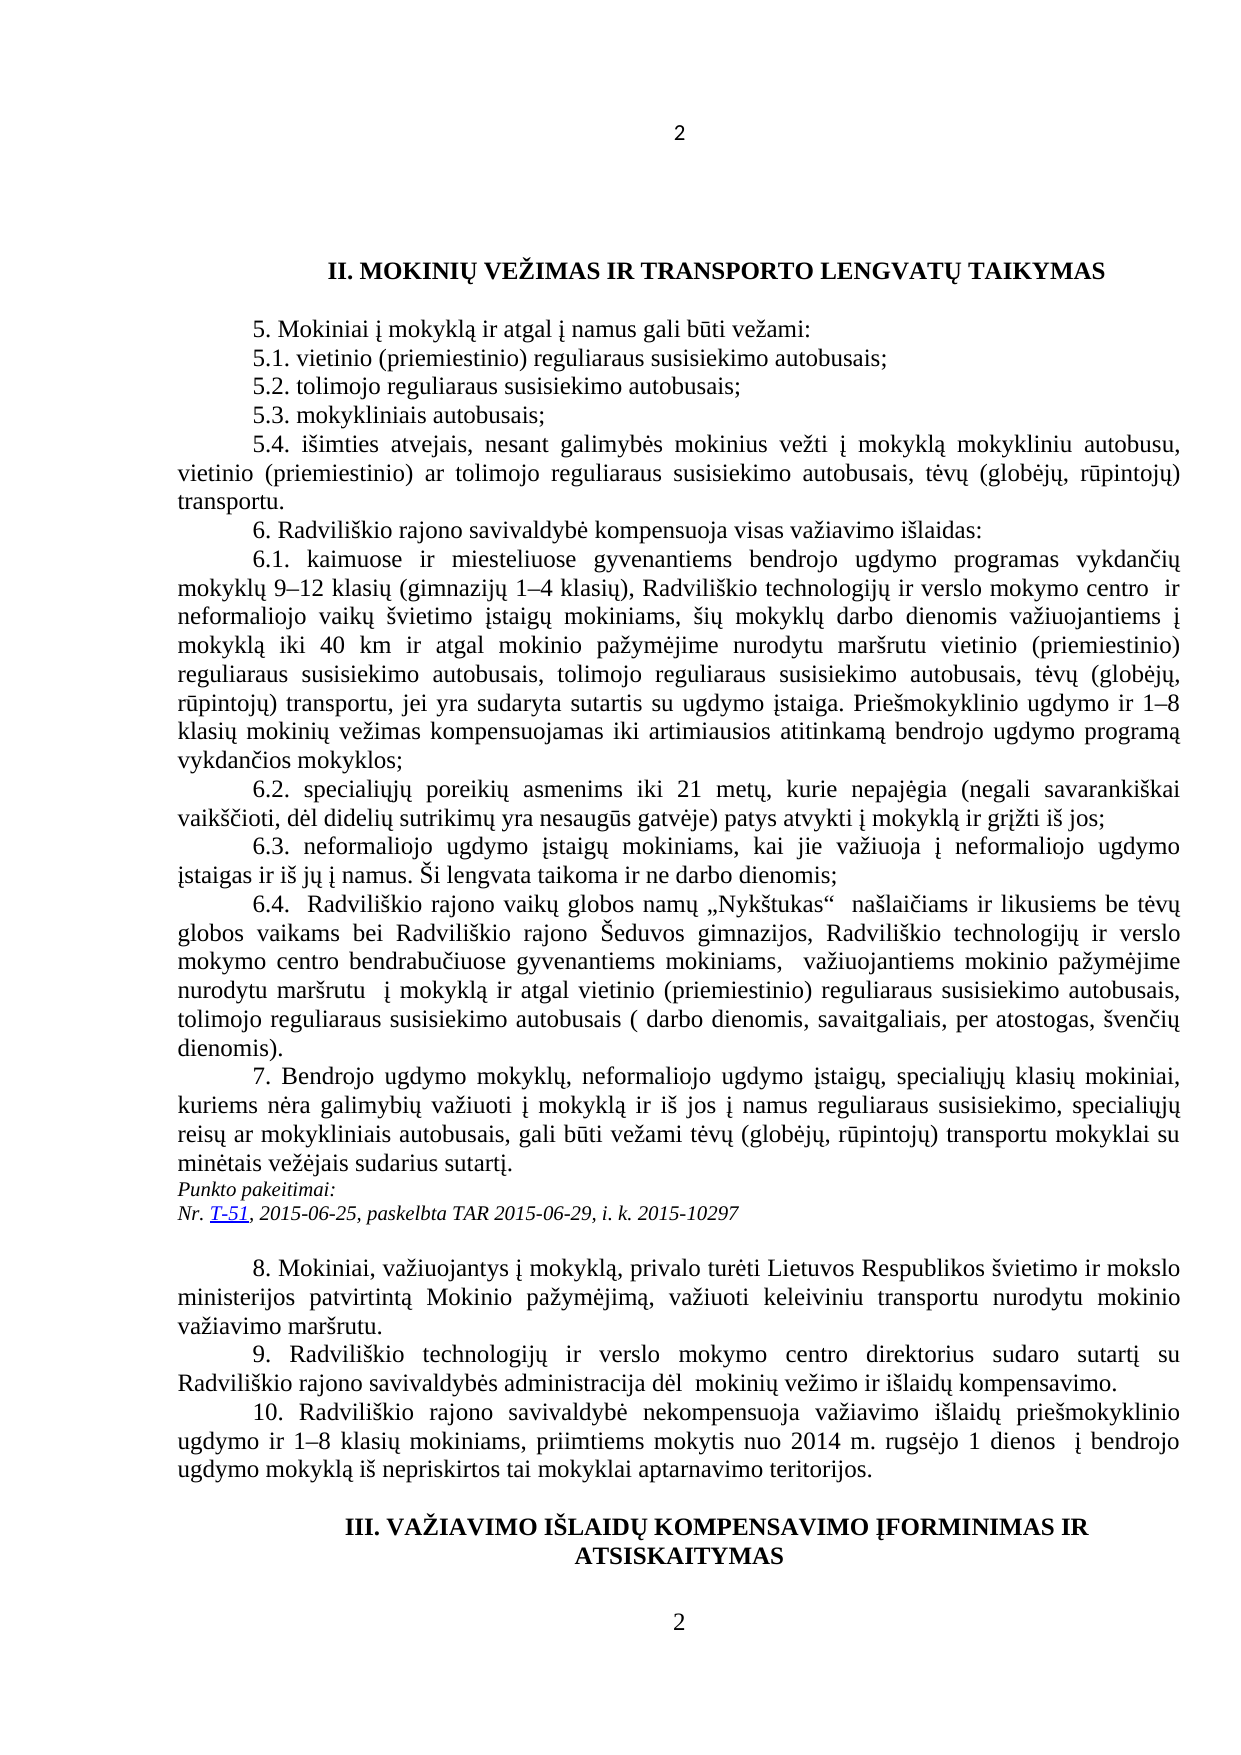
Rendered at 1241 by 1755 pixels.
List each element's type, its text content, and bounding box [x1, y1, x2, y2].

text 6.1. kaimuose ir miesteliuose gyvenantiems bendrojo ugdymo programas vykdančių mokyklų 9–12 klasių (gimnazijų 1–4 klasių), Radviliškio technologijų ir verslo mokymo centro ir neformaliojo vaikų švietimo įstaigų mokiniams, šių mokyklų darbo dienomis važiuojantiems į mokyklą iki 40 km ir atgal mokinio pažymėjime nurodytu maršrutu vietinio (priemiestinio) reguliaraus susisiekimo autobusais, tolimojo reguliaraus susisiekimo autobusais, tėvų (globėjų, rūpintojų) transportu, jei yra sudaryta sutartis su ugdymo įstaiga. Priešmokyklinio ugdymo ir 1–8 klasių mokinių vežimas kompensuojamas iki artimiausios atitinkamą bendrojo ugdymo programą vykdančios mokyklos; [177, 544, 1181, 774]
text 6.3. neformaliojo ugdymo įstaigų mokiniams, kai jie važiuoja į neformaliojo ugdymo įstaigas ir iš jų į namus. Ši lengvata taikoma ir ne darbo dienomis; [177, 831, 1181, 889]
text 5.2. tolimojo reguliaraus susisiekimo autobusais; [177, 371, 1181, 400]
text 5.4. išimties atvejais, nesant galimybės mokinius vežti į mokyklą mokykliniu autobusu, vietinio (priemiestinio) ar tolimojo reguliaraus susisiekimo autobusais, tėvų (globėjų, rūpintojų) transportu. [177, 429, 1181, 515]
text 5.3. mokykliniais autobusais; [177, 400, 1181, 429]
text 8. Mokiniai, važiuojantys į mokyklą, privalo turėti Lietuvos Respublikos švietimo ir mokslo ministerijos patvirtintą Mokinio pažymėjimą, važiuoti keleiviniu transportu nurodytu mokinio važiavimo maršrutu. [177, 1253, 1181, 1339]
text 10. Radviliškio rajono savivaldybė nekompensuoja važiavimo išlaidų priešmokyklinio ugdymo ir 1–8 klasių mokiniams, priimtiems mokytis nuo 2014 m. rugsėjo 1 dienos į bendrojo ugdymo mokyklą iš nepriskirtos tai mokyklai aptarnavimo teritorijos. [177, 1397, 1181, 1483]
text Nr. T-51, 2015-06-25, paskelbta TAR 2015-06-29, i. k. 2015-10297 [177, 1201, 1181, 1224]
text 7. Bendrojo ugdymo mokyklų, neformaliojo ugdymo įstaigų, specialiųjų klasių mokiniai, kuriems nėra galimybių važiuoti į mokyklą ir iš jos į namus reguliaraus susisiekimo, specialiųjų reisų ar mokykliniais autobusais, gali būti vežami tėvų (globėjų, rūpintojų) transportu mokyklai su minėtais vežėjais sudarius sutartį. [177, 1061, 1181, 1176]
text 6. Radviliškio rajono savivaldybė kompensuoja visas važiavimo išlaidas: [177, 515, 1181, 544]
text Punkto pakeitimai: [177, 1176, 1181, 1201]
text 6.4. Radviliškio rajono vaikų globos namų „Nykštukas“ našlaičiams ir likusiems be tėvų globos vaikams bei Radviliškio rajono Šeduvos gimnazijos, Radviliškio technologijų ir verslo mokymo centro bendrabučiuose gyvenantiems mokiniams, važiuojantiems mokinio pažymėjime nurodytu maršrutu į mokyklą ir atgal vietinio (priemiestinio) reguliaraus susisiekimo autobusais, tolimojo reguliaraus susisiekimo autobusais ( darbo dienomis, savaitgaliais, per atostogas, švenčių dienomis). [177, 889, 1181, 1061]
text III. Važiavimo išlaidų kompensavimo įforminimas ir atsiskaitymas [177, 1512, 1181, 1569]
text 5.1. vietinio (priemiestinio) reguliaraus susisiekimo autobusais; [177, 343, 1181, 371]
text II. MOKINIŲ VEŽIMAS IR TRANSPORTO LENGVATŲ TAIKYMAS [177, 256, 1181, 285]
text 9. Radviliškio technologijų ir verslo mokymo centro direktorius sudaro sutartį su Radviliškio rajono savivaldybės administracija dėl mokinių vežimo ir išlaidų kompensavimo. [177, 1339, 1181, 1397]
text 5. Mokiniai į mokyklą ir atgal į namus gali būti vežami: [177, 314, 1181, 343]
text 6.2. specialiųjų poreikių asmenims iki 21 metų, kurie nepajėgia (negali savarankiškai vaikščioti, dėl didelių sutrikimų yra nesaugūs gatvėje) patys atvykti į mokyklą ir grįžti iš jos; [177, 774, 1181, 831]
